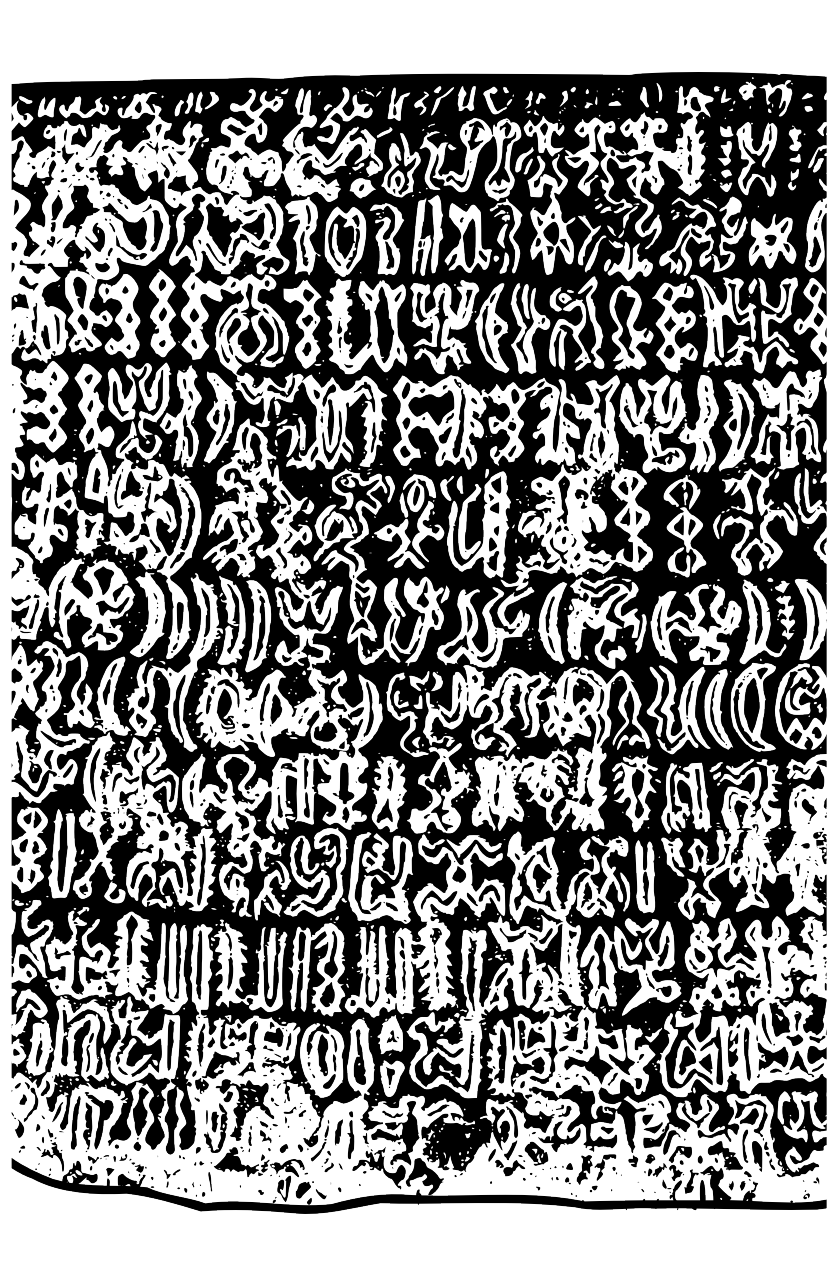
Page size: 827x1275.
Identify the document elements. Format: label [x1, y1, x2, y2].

picture [11, 72, 827, 1214]
